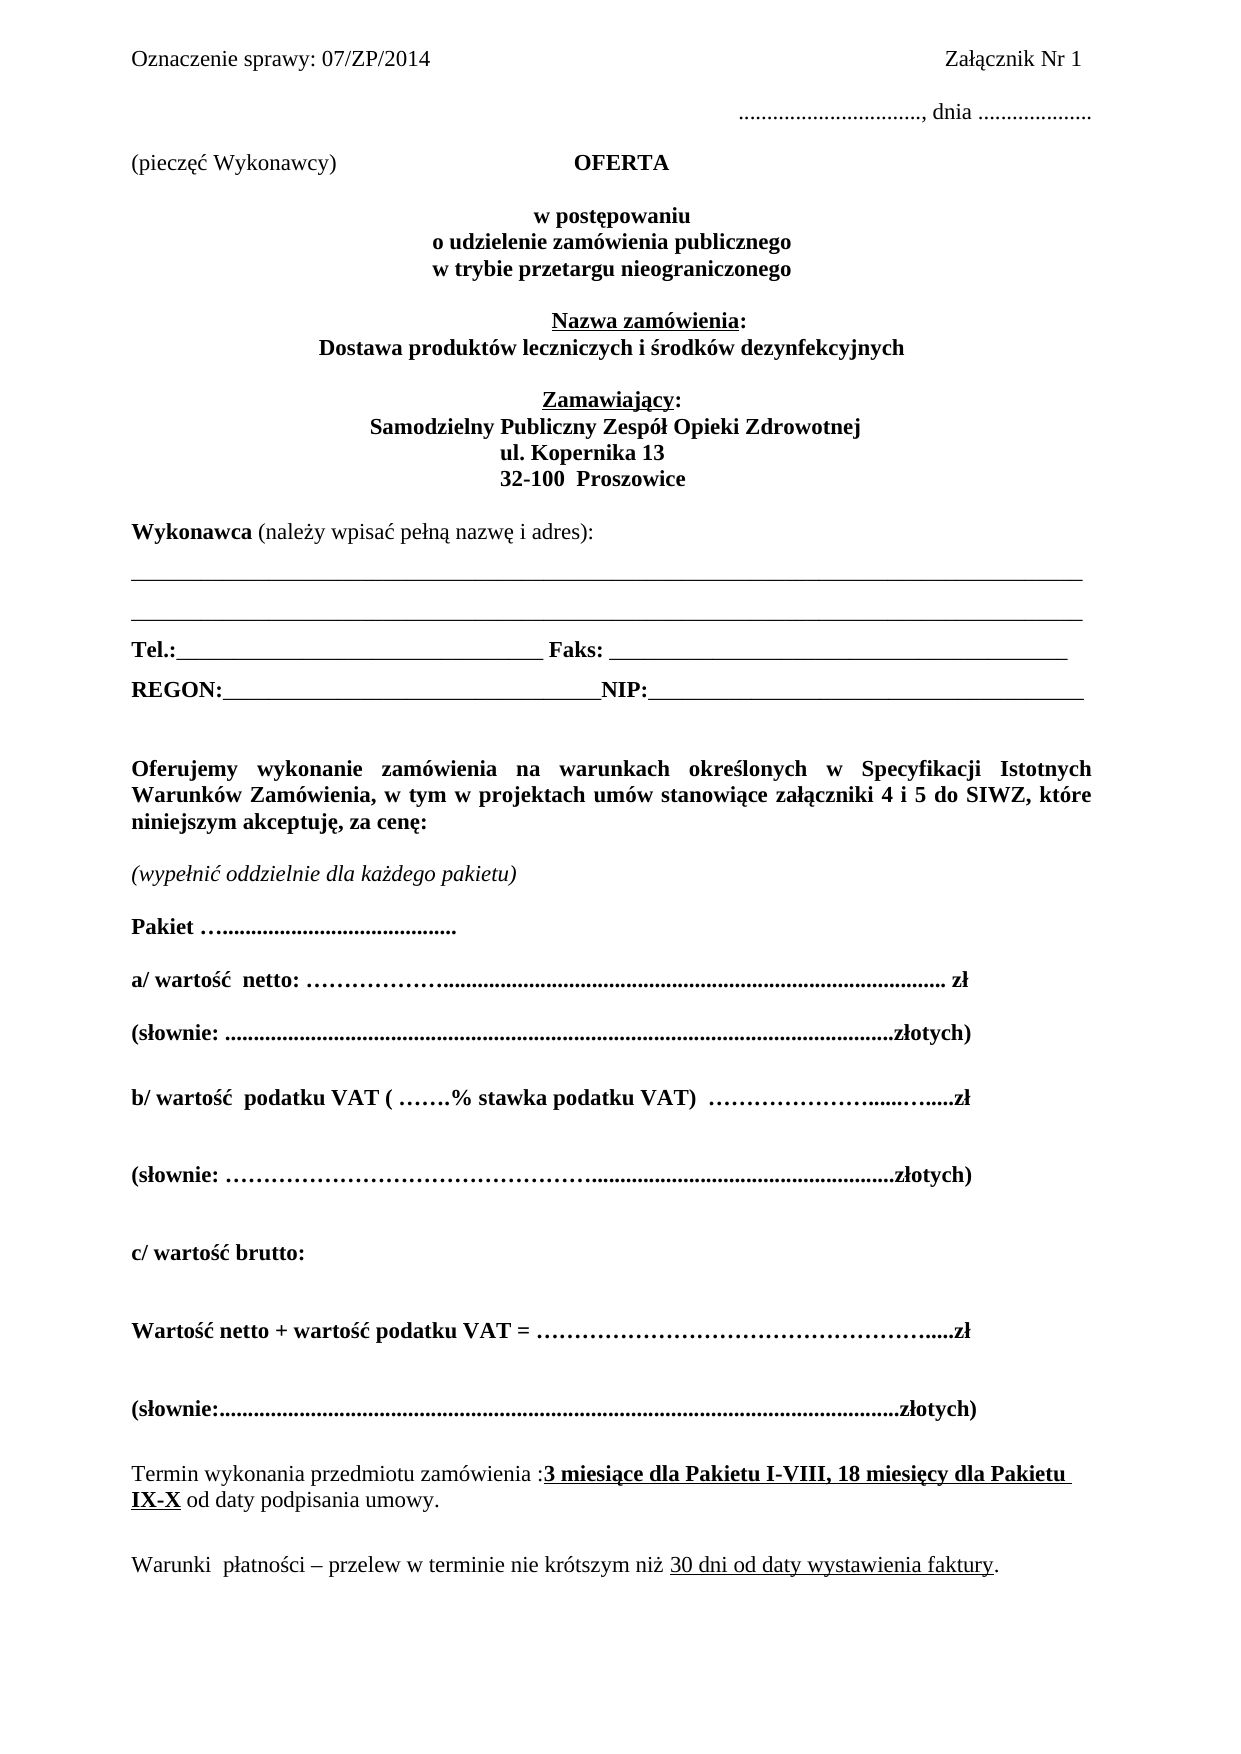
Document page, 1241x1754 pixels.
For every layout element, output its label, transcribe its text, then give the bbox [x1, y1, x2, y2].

text ul. Kopernika 13 [426, 439, 1092, 465]
text (wypełnić oddzielnie dla każdego pakietu) [131, 860, 1092, 887]
text (słownie: .....................................................................................................................złotych) [131, 1018, 1092, 1045]
text w postępowaniu [131, 202, 1092, 228]
text REGON:_________________________________NIP:______________________________________ [131, 676, 1092, 702]
text Samodzielny Publiczny Zespół Opieki Zdrowotnej [352, 413, 1092, 439]
text ______________________________________________________________________________________________________________________________________________________________________ [131, 558, 1092, 623]
text Oznaczenie sprawy: 07/ZP/2014 Załącznik Nr 1 [131, 45, 1092, 71]
text (pieczęć Wykonawcy) OFERTA [131, 149, 1092, 176]
text w trybie przetargu nieograniczonego [131, 254, 1092, 281]
text Wykonawca (należy wpisać pełną nazwę i adres): [131, 518, 1092, 544]
text (słownie:.......................................................................................................................złotych) [131, 1394, 1092, 1421]
text Oferujemy wykonanie zamówienia na warunkach określonych w Specyfikacji Istotnych Warunków Zamówienia, w tym w projektach umów stanowiące załączniki 4 i 5 do SIWZ, które niniejszym akceptuję, za cenę: [131, 755, 1092, 834]
text Wartość netto + wartość podatku VAT = …………………………………………….....zł [131, 1317, 1092, 1343]
text (słownie: ………………………………………….....................................................złotych) [131, 1161, 1092, 1188]
text Tel.:________________________________ Faks: ________________________________________ [131, 637, 1092, 663]
text 32-100 Proszowice [426, 465, 1092, 492]
text Warunki płatności – przelew w terminie nie krótszym niż 30 dni od daty wystawienia faktury. [131, 1551, 1092, 1578]
text Termin wykonania przedmiotu zamówienia :3 miesiące dla Pakietu I-VIII, 18 miesięcy dla Pakietu IX-X od daty podpisania umowy. [131, 1460, 1092, 1512]
text Pakiet …......................................... [131, 913, 1092, 939]
text ................................, dnia .................... [131, 98, 1092, 124]
text c/ wartość brutto: [131, 1239, 1092, 1266]
text Nazwa zamówienia: [426, 307, 1092, 334]
text o udzielenie zamówienia publicznego [131, 228, 1092, 254]
text Zamawiający: [131, 386, 1092, 413]
text b/ wartość podatku VAT ( …….% stawka podatku VAT) …………………......….....zł [131, 1084, 1092, 1110]
text a/ wartość netto: ………………........................................................................................ zł [131, 966, 1092, 992]
text Dostawa produktów leczniczych i środków dezynfekcyjnych [131, 334, 1092, 360]
